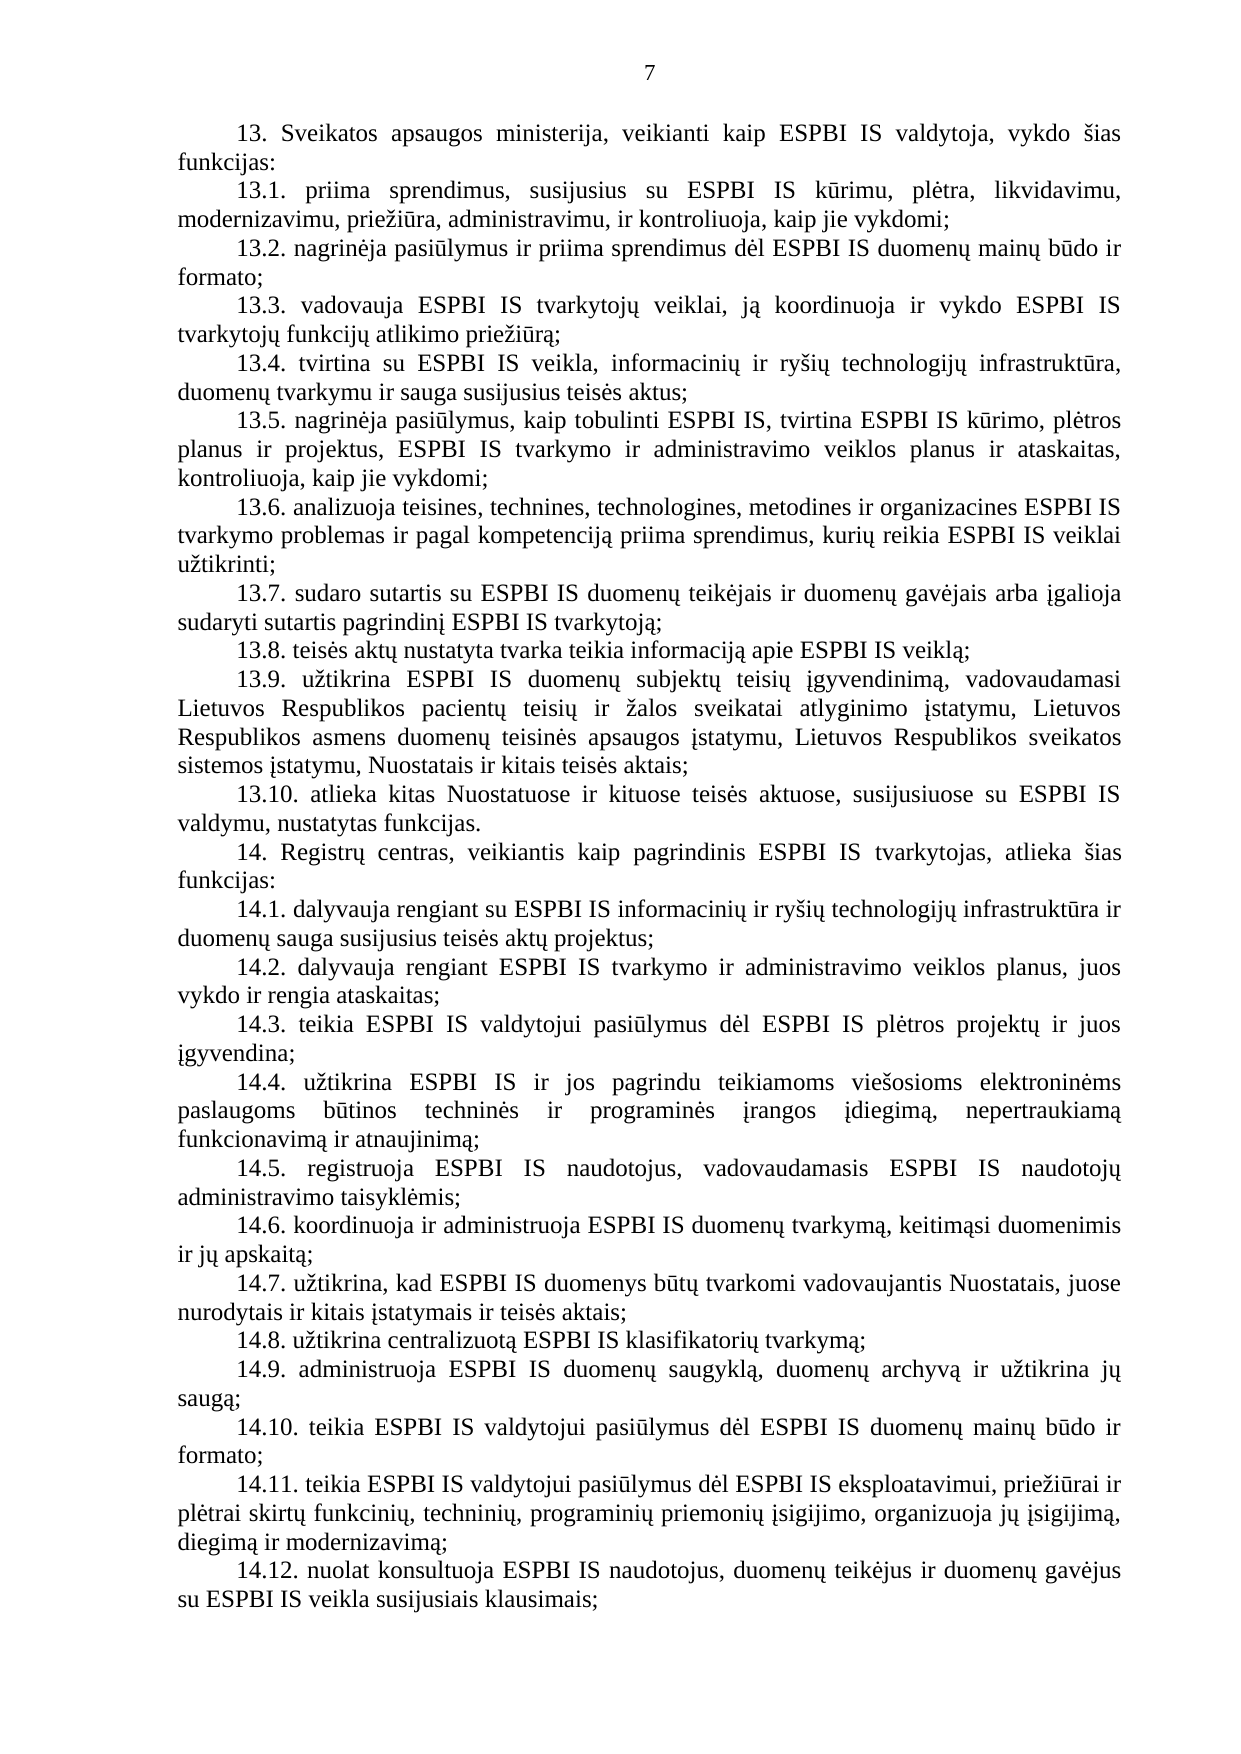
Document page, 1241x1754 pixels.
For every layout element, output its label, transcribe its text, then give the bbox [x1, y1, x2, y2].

text 13.3. vadovauja ESPBI IS tvarkytojų veiklai, ją koordinuoja ir vykdo ESPBI IS tvarkytojų funkcijų atlikimo priežiūrą; [177, 291, 1122, 348]
text 13.8. teisės aktų nustatyta tvarka teikia informaciją apie ESPBI IS veiklą; [177, 636, 1122, 664]
text 14.5. registruoja ESPBI IS naudotojus, vadovaudamasis ESPBI IS naudotojų administravimo taisyklėmis; [177, 1153, 1122, 1211]
text 14.3. teikia ESPBI IS valdytojui pasiūlymus dėl ESPBI IS plėtros projektų ir juos įgyvendina; [177, 1009, 1122, 1067]
text 14. Registrų centras, veikiantis kaip pagrindinis ESPBI IS tvarkytojas, atlieka šias funkcijas: [177, 837, 1122, 894]
text 14.9. administruoja ESPBI IS duomenų saugyklą, duomenų archyvą ir užtikrina jų saugą; [177, 1354, 1122, 1412]
text 14.2. dalyvauja rengiant ESPBI IS tvarkymo ir administravimo veiklos planus, juos vykdo ir rengia ataskaitas; [177, 952, 1122, 1009]
text 14.10. teikia ESPBI IS valdytojui pasiūlymus dėl ESPBI IS duomenų mainų būdo ir formato; [177, 1412, 1122, 1469]
text 13.9. užtikrina ESPBI IS duomenų subjektų teisių įgyvendinimą, vadovaudamasi Lietuvos Respublikos pacientų teisių ir žalos sveikatai atlyginimo įstatymu, Lietuvos Respublikos asmens duomenų teisinės apsaugos įstatymu, Lietuvos Respublikos sveikatos sistemos įstatymu, Nuostatais ir kitais teisės aktais; [177, 664, 1122, 779]
text 14.8. užtikrina centralizuotą ESPBI IS klasifikatorių tvarkymą; [177, 1326, 1122, 1354]
text 13.6. analizuoja teisines, technines, technologines, metodines ir organizacines ESPBI IS tvarkymo problemas ir pagal kompetenciją priima sprendimus, kurių reikia ESPBI IS veiklai užtikrinti; [177, 492, 1122, 578]
text 14.12. nuolat konsultuoja ESPBI IS naudotojus, duomenų teikėjus ir duomenų gavėjus su ESPBI IS veikla susijusiais klausimais; [177, 1556, 1122, 1613]
text 13.4. tvirtina su ESPBI IS veikla, informacinių ir ryšių technologijų infrastruktūra, duomenų tvarkymu ir sauga susijusius teisės aktus; [177, 348, 1122, 406]
text 14.7. užtikrina, kad ESPBI IS duomenys būtų tvarkomi vadovaujantis Nuostatais, juose nurodytais ir kitais įstatymais ir teisės aktais; [177, 1268, 1122, 1326]
text 13.7. sudaro sutartis su ESPBI IS duomenų teikėjais ir duomenų gavėjais arba įgalioja sudaryti sutartis pagrindinį ESPBI IS tvarkytoją; [177, 578, 1122, 636]
text 14.4. užtikrina ESPBI IS ir jos pagrindu teikiamoms viešosioms elektroninėms paslaugoms būtinos techninės ir programinės įrangos įdiegimą, nepertraukiamą funkcionavimą ir atnaujinimą; [177, 1067, 1122, 1153]
text 14.6. koordinuoja ir administruoja ESPBI IS duomenų tvarkymą, keitimąsi duomenimis ir jų apskaitą; [177, 1211, 1122, 1268]
text 14.1. dalyvauja rengiant su ESPBI IS informacinių ir ryšių technologijų infrastruktūra ir duomenų sauga susijusius teisės aktų projektus; [177, 894, 1122, 952]
text 13. Sveikatos apsaugos ministerija, veikianti kaip ESPBI IS valdytoja, vykdo šias funkcijas: [177, 118, 1122, 176]
text 13.10. atlieka kitas Nuostatuose ir kituose teisės aktuose, susijusiuose su ESPBI IS valdymu, nustatytas funkcijas. [177, 779, 1122, 837]
text 13.1. priima sprendimus, susijusius su ESPBI IS kūrimu, plėtra, likvidavimu, modernizavimu, priežiūra, administravimu, ir kontroliuoja, kaip jie vykdomi; [177, 176, 1122, 233]
text 14.11. teikia ESPBI IS valdytojui pasiūlymus dėl ESPBI IS eksploatavimui, priežiūrai ir plėtrai skirtų funkcinių, techninių, programinių priemonių įsigijimo, organizuoja jų įsigijimą, diegimą ir modernizavimą; [177, 1469, 1122, 1556]
text 13.2. nagrinėja pasiūlymus ir priima sprendimus dėl ESPBI IS duomenų mainų būdo ir formato; [177, 233, 1122, 291]
text 13.5. nagrinėja pasiūlymus, kaip tobulinti ESPBI IS, tvirtina ESPBI IS kūrimo, plėtros planus ir projektus, ESPBI IS tvarkymo ir administravimo veiklos planus ir ataskaitas, kontroliuoja, kaip jie vykdomi; [177, 406, 1122, 492]
